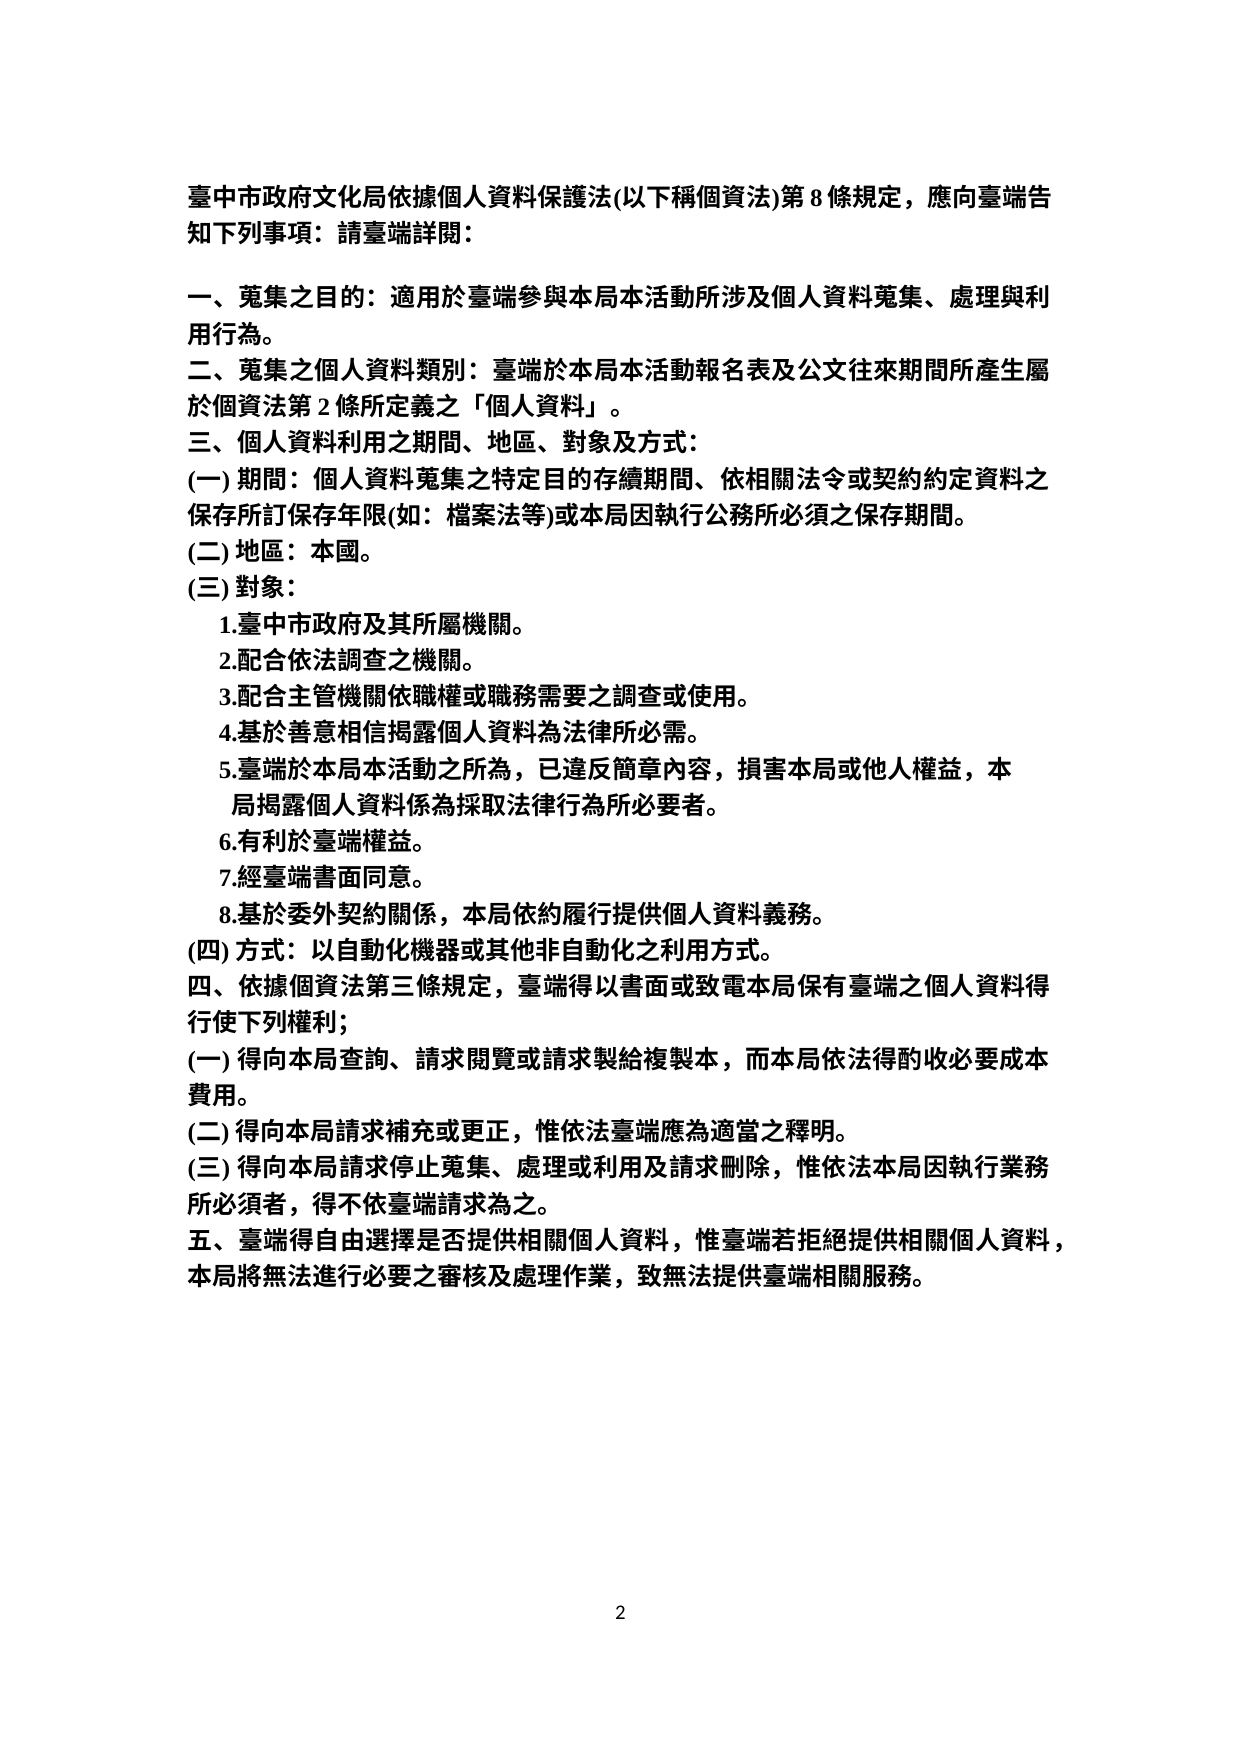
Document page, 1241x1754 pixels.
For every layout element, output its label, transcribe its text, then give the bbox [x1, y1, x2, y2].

text 一、蒐集之目的：適用於臺端參與本局本活動所涉及個人資料蒐集、處理與利用行為。 [187, 278, 1053, 350]
text (一) 期間：個人資料蒐集之特定目的存續期間、依相關法令或契約約定資料之保存所訂保存年限(如：檔案法等)或本局因執行公務所必須之保存期間。 [187, 459, 1053, 532]
text (二) 地區：本國。 [187, 532, 1053, 568]
text 4.基於善意相信揭露個人資料為法律所必需。 [187, 713, 1053, 749]
text 臺中市政府文化局依據個人資料保護法(以下稱個資法)第8條規定，應向臺端告知下列事項：請臺端詳閱： [187, 178, 1053, 250]
text 四、依據個資法第三條規定，臺端得以書面或致電本局保有臺端之個人資料得行使下列權利； [187, 967, 1053, 1039]
text (二) 得向本局請求補充或更正，惟依法臺端應為適當之釋明。 [187, 1112, 1053, 1148]
text (三) 得向本局請求停止蒐集、處理或利用及請求刪除，惟依法本局因執行業務所必須者，得不依臺端請求為之。 [187, 1148, 1053, 1220]
text 2.配合依法調查之機關。 [187, 640, 1053, 677]
text 五、臺端得自由選擇是否提供相關個人資料，惟臺端若拒絕提供相關個人資料，本局將無法進行必要之審核及處理作業，致無法提供臺端相關服務。 [187, 1220, 1053, 1293]
text (三) 對象： [187, 568, 1053, 604]
text (四) 方式：以自動化機器或其他非自動化之利用方式。 [187, 930, 1053, 967]
text 二、蒐集之個人資料類別：臺端於本局本活動報名表及公文往來期間所產生屬於個資法第2條所定義之「個人資料」。 [187, 350, 1053, 423]
text 8.基於委外契約關係，本局依約履行提供個人資料義務。 [187, 894, 1053, 930]
text (一) 得向本局查詢、請求閱覽或請求製給複製本，而本局依法得酌收必要成本費用。 [187, 1039, 1053, 1112]
text 5.臺端於本局本活動之所為，已違反簡章內容，損害本局或他人權益，本 [187, 749, 1053, 785]
text 三、個人資料利用之期間、地區、對象及方式： [187, 423, 1053, 459]
text 3.配合主管機關依職權或職務需要之調查或使用。 [187, 677, 1053, 713]
text 7.經臺端書面同意。 [187, 858, 1053, 894]
text 1.臺中市政府及其所屬機關。 [187, 604, 1053, 640]
text 局揭露個人資料係為採取法律行為所必要者。 [187, 785, 1053, 822]
text 6.有利於臺端權益。 [187, 822, 1053, 858]
